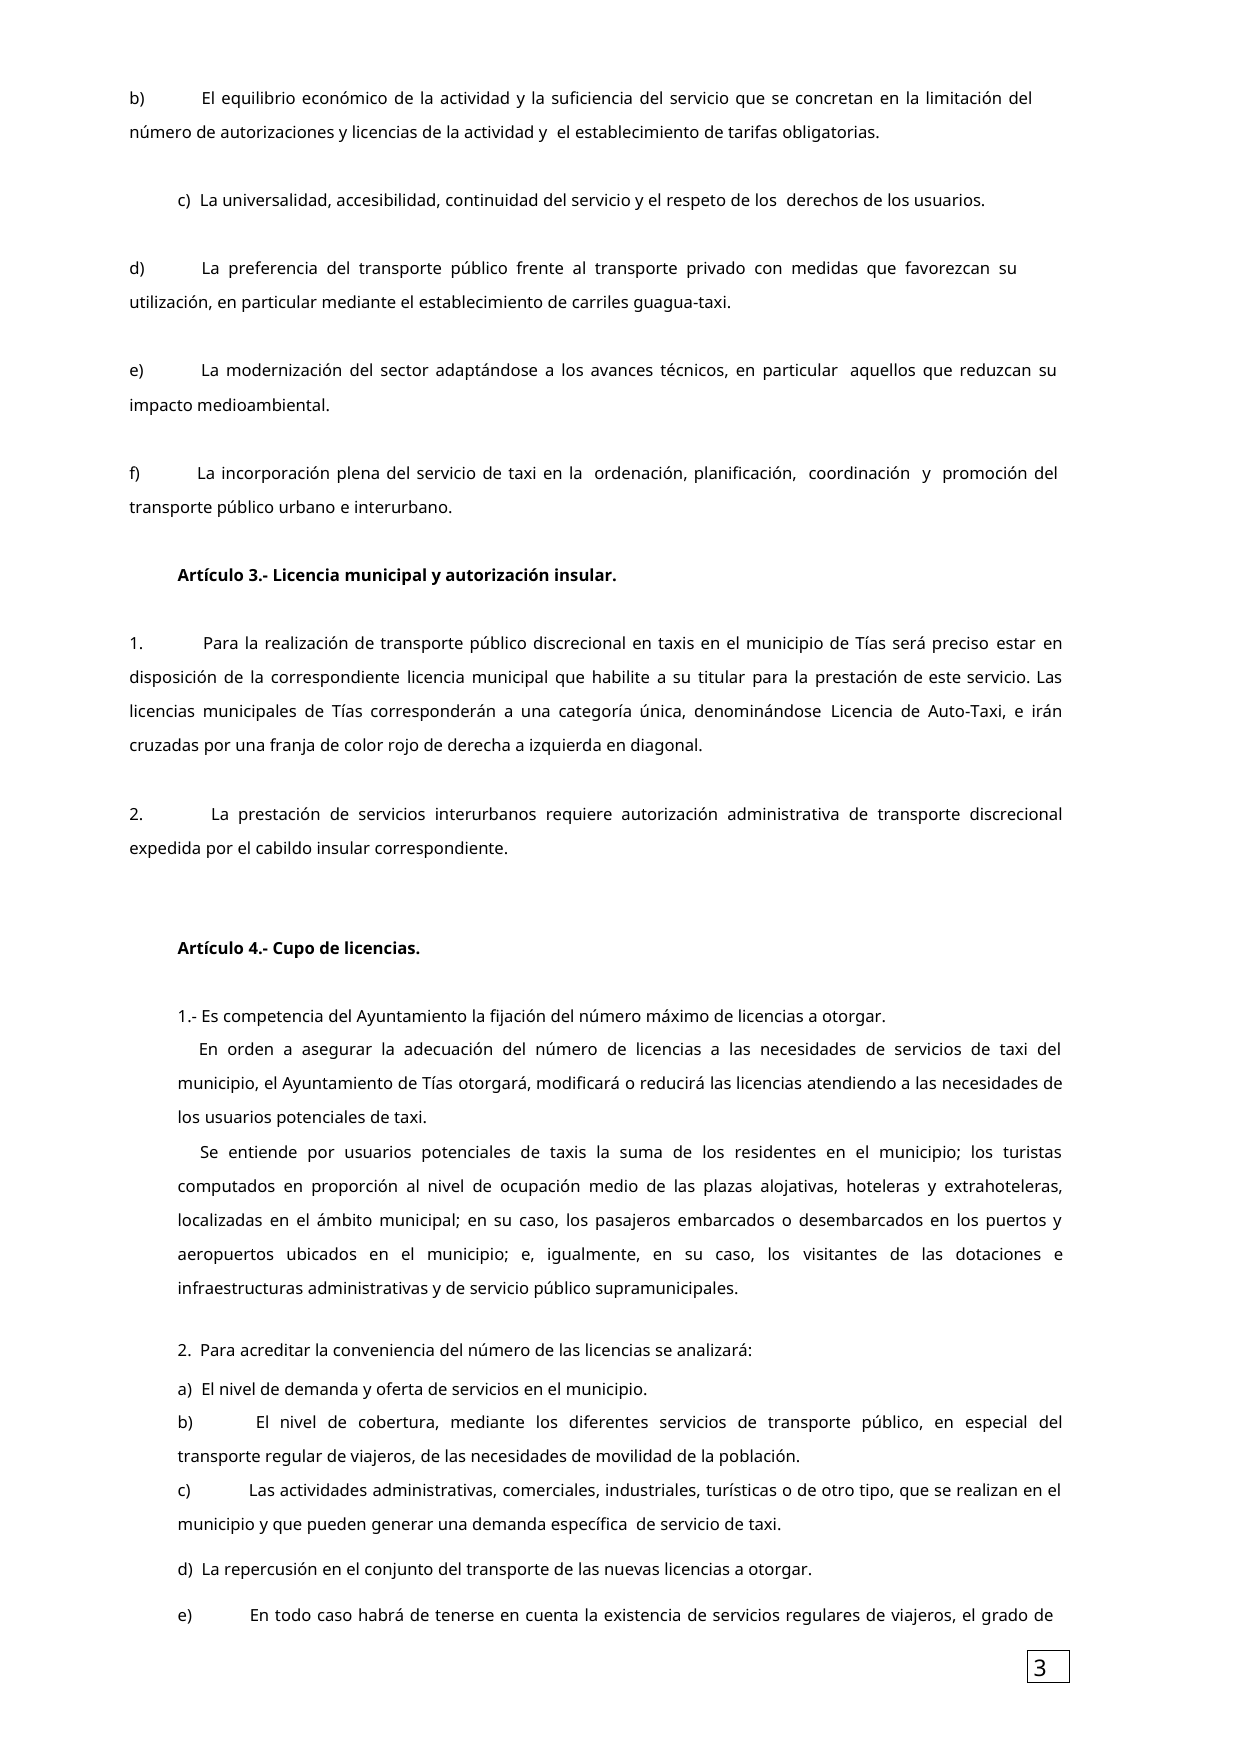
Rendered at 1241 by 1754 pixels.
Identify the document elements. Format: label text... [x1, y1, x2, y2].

list El nivel de cobertura, mediante los diferentes servicios de transporte público, en especial del transporte regular de viajeros, de las necesidades de movilidad de la población. [177, 1411, 1063, 1467]
subtitle Artículo 4.- Cupo de licencias. [177, 937, 1076, 959]
list En todo caso habrá de tenerse en cuenta la existencia de servicios regulares de viajeros, el grado de [177, 1603, 1055, 1626]
list Para la realización de transporte público discrecional en taxis en el municipio de Tías será preciso estar en disposición de la correspondiente licencia municipal que habilite a su titular para la prestación de este servicio. Las licencias municipales de Tías corresponderán a una categoría única, denominándose Licencia de Auto-Taxi, e irán cruzadas por una franja de color rojo de derecha a izquierda en diagonal. [129, 632, 1063, 757]
list La prestación de servicios interurbanos requiere autorización administrativa de transporte discrecional expedida por el cabildo insular correspondiente. [129, 802, 1063, 859]
list La incorporación plena del servicio de taxi en la ordenación, planificación, coordinación y promoción del transporte público urbano e interurbano. [129, 461, 1059, 518]
subtitle Artículo 3.- Licencia municipal y autorización insular. [177, 564, 1076, 586]
list Las actividades administrativas, comerciales, industriales, turísticas o de otro tipo, que se realizan en el municipio y que pueden generar una demanda específica de servicio de taxi. [177, 1479, 1062, 1536]
text 1.- Es competencia del Ayuntamiento la fijación del número máximo de licencias a otorgar. [177, 1005, 1076, 1028]
list La modernización del sector adaptándose a los avances técnicos, en particular aquellos que reduzcan su impacto medioambiental. [129, 359, 1058, 416]
list La repercusión en el conjunto del transporte de las nuevas licencias a otorgar. [177, 1557, 1076, 1580]
list El equilibrio económico de la actividad y la suficiencia del servicio que se concretan en la limitación del número de autorizaciones y licencias de la actividad y el establecimiento de tarifas obligatorias. [129, 86, 1032, 143]
text En orden a asegurar la adecuación del número de licencias a las necesidades de servicios de taxi del municipio, el Ayuntamiento de Tías otorgará, modificará o reducirá las licencias atendiendo a las necesidades de los usuarios potenciales de taxi. [177, 1038, 1063, 1129]
list El nivel de demanda y oferta de servicios en el municipio. [177, 1378, 1076, 1400]
text Se entiende por usuarios potenciales de taxis la suma de los residentes en el municipio; los turistas computados en proporción al nivel de ocupación medio de las plazas alojativas, hoteleras y extrahoteleras, localizadas en el ámbito municipal; en su caso, los pasajeros embarcados o desembarcados en los puertos y aeropuertos ubicados en el municipio; e, igualmente, en su caso, los visitantes de las dotaciones e infraestructuras administrativas y de servicio público supramunicipales. [177, 1140, 1063, 1299]
list Para acreditar la conveniencia del número de las licencias se analizará: [177, 1339, 1076, 1361]
list La universalidad, accesibilidad, continuidad del servicio y el respeto de los derechos de los usuarios. [177, 189, 1076, 211]
list La preferencia del transporte público frente al transporte privado con medidas que favorezcan su utilización, en particular mediante el establecimiento de carriles guagua-taxi. [129, 257, 1017, 313]
